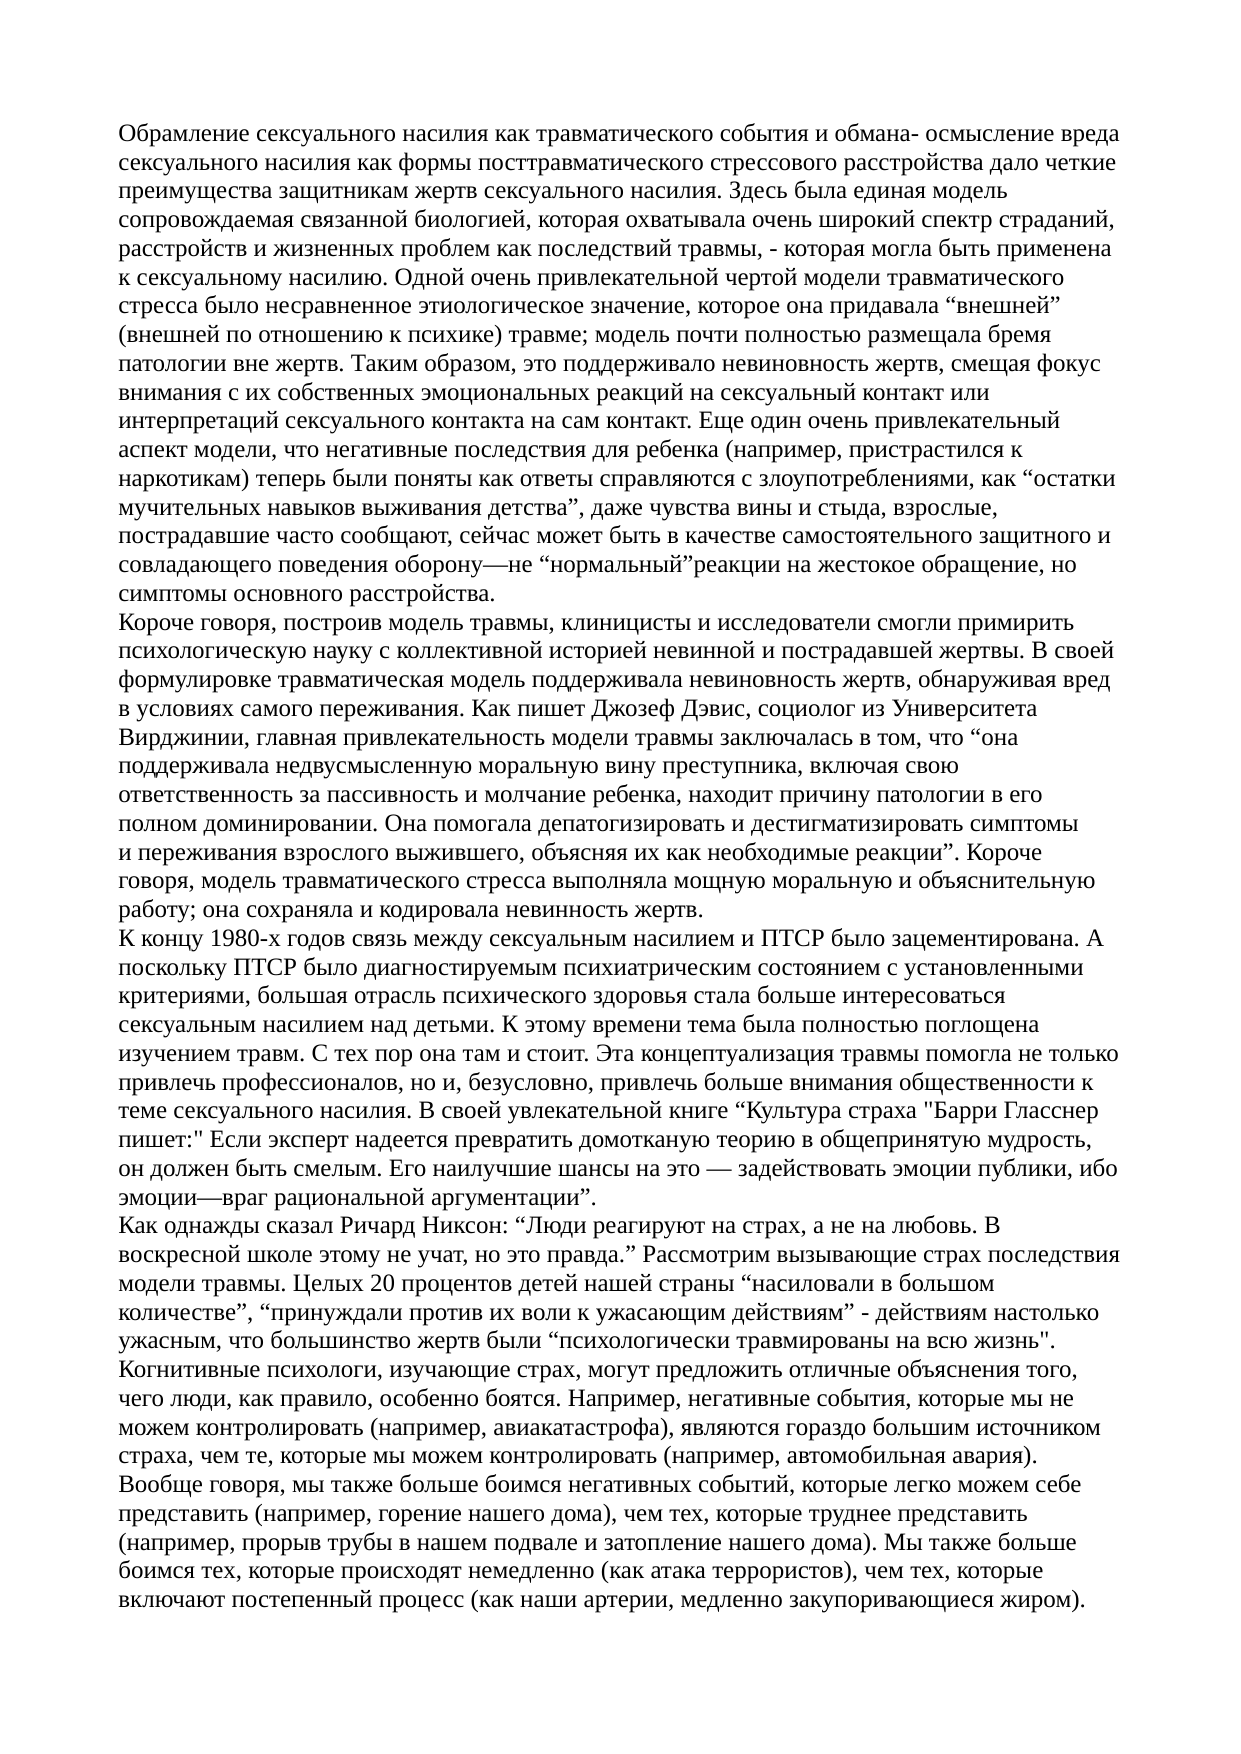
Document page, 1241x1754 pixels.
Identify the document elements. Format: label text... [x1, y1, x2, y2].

text внимания с их собственных эмоциональных реакций на сексуальный контакт или интерпретаций сексуального контакта на сам контакт. Еще один очень привлекательный аспект модели, что негативные последствия для ребенка (например, пристрастился к наркотикам) теперь были поняты как ответы справляются с злоупотреблениями, как “остатки мучительных навыков выживания детства”, даже чувства вины и стыда, взрослые, пострадавшие часто сообщают, сейчас может быть в качестве самостоятельного защитного и совладающего поведения оборону—не “нормальный”реакции на жестокое обращение, но симптомы основного расстройства. [118, 377, 1122, 607]
text преимущества защитникам жертв сексуального насилия. Здесь была единая модель сопровождаемая связанной биологией, которая охватывала очень широкий спектр страданий, расстройств и жизненных проблем как последствий травмы, - которая могла быть применена к сексуальному насилию. Одной очень привлекательной чертой модели травматического стресса было несравненное этиологическое значение, которое она придавала “внешней” (внешней по отношению к психике) травме; модель почти полностью размещала бремя патологии вне жертв. Таким образом, это поддерживало невиновность жертв, смещая фокус [118, 176, 1122, 377]
text К концу 1980-х годов связь между сексуальным насилием и ПТСР было зацементирована. А поскольку ПТСР было диагностируемым психиатрическим состоянием с установленными критериями, большая отрасль психического здоровья стала больше интересоваться сексуальным насилием над детьми. К этому времени тема была полностью поглощена изучением травм. С тех пор она там и стоит. Эта концептуализация травмы помогла не только [118, 923, 1122, 1067]
text Обрамление сексуального насилия как травматического события и обмана- осмысление вреда сексуального насилия как формы посттравматического стрессового расстройства дало четкие [118, 118, 1122, 176]
text привлечь профессионалов, но и, безусловно, привлечь больше внимания общественности к теме сексуального насилия. В своей увлекательной книге “Культура страха "Барри Гласснер [118, 1067, 1122, 1124]
text и переживания взрослого выжившего, объясняя их как необходимые реакции”. Короче говоря, модель травматического стресса выполняла мощную моральную и объяснительную работу; она сохраняла и кодировала невинность жертв. [118, 837, 1122, 923]
text Как однажды сказал Ричард Никсон: “Люди реагируют на страх, а не на любовь. В воскресной школе этому не учат, но это правда.” Рассмотрим вызывающие страх последствия модели травмы. Целых 20 процентов детей нашей страны “насиловали в большом количестве”, “принуждали против их воли к ужасающим действиям” - действиям настолько ужасным, что большинство жертв были “психологически травмированы на всю жизнь". [118, 1211, 1122, 1354]
text пишет:" Если эксперт надеется превратить домотканую теорию в общепринятую мудрость, он должен быть смелым. Его наилучшие шансы на это — задействовать эмоции публики, ибо эмоции—враг рациональной аргументации”. [118, 1124, 1122, 1211]
text Когнитивные психологи, изучающие страх, могут предложить отличные объяснения того, чего люди, как правило, особенно боятся. Например, негативные события, которые мы не можем контролировать (например, авиакатастрофа), являются гораздо большим источником страха, чем те, которые мы можем контролировать (например, автомобильная авария). Вообще говоря, мы также больше боимся негативных событий, которые легко можем себе представить (например, горение нашего дома), чем тех, которые труднее представить (например, прорыв трубы в нашем подвале и затопление нашего дома). Мы также больше [118, 1354, 1122, 1556]
text боимся тех, которые происходят немедленно (как атака террористов), чем тех, которые включают постепенный процесс (как наши артерии, медленно закупоривающиеся жиром). [118, 1556, 1122, 1613]
text Короче говоря, построив модель травмы, клиницисты и исследователи смогли примирить психологическую науку с коллективной историей невинной и пострадавшей жертвы. В своей формулировке травматическая модель поддерживала невиновность жертв, обнаруживая вред в условиях самого переживания. Как пишет Джозеф Дэвис, социолог из Университета Вирджинии, главная привлекательность модели травмы заключалась в том, что “она поддерживала недвусмысленную моральную вину преступника, включая свою ответственность за пассивность и молчание ребенка, находит причину патологии в его полном доминировании. Она помогала депатогизировать и дестигматизировать симптомы [118, 607, 1122, 837]
